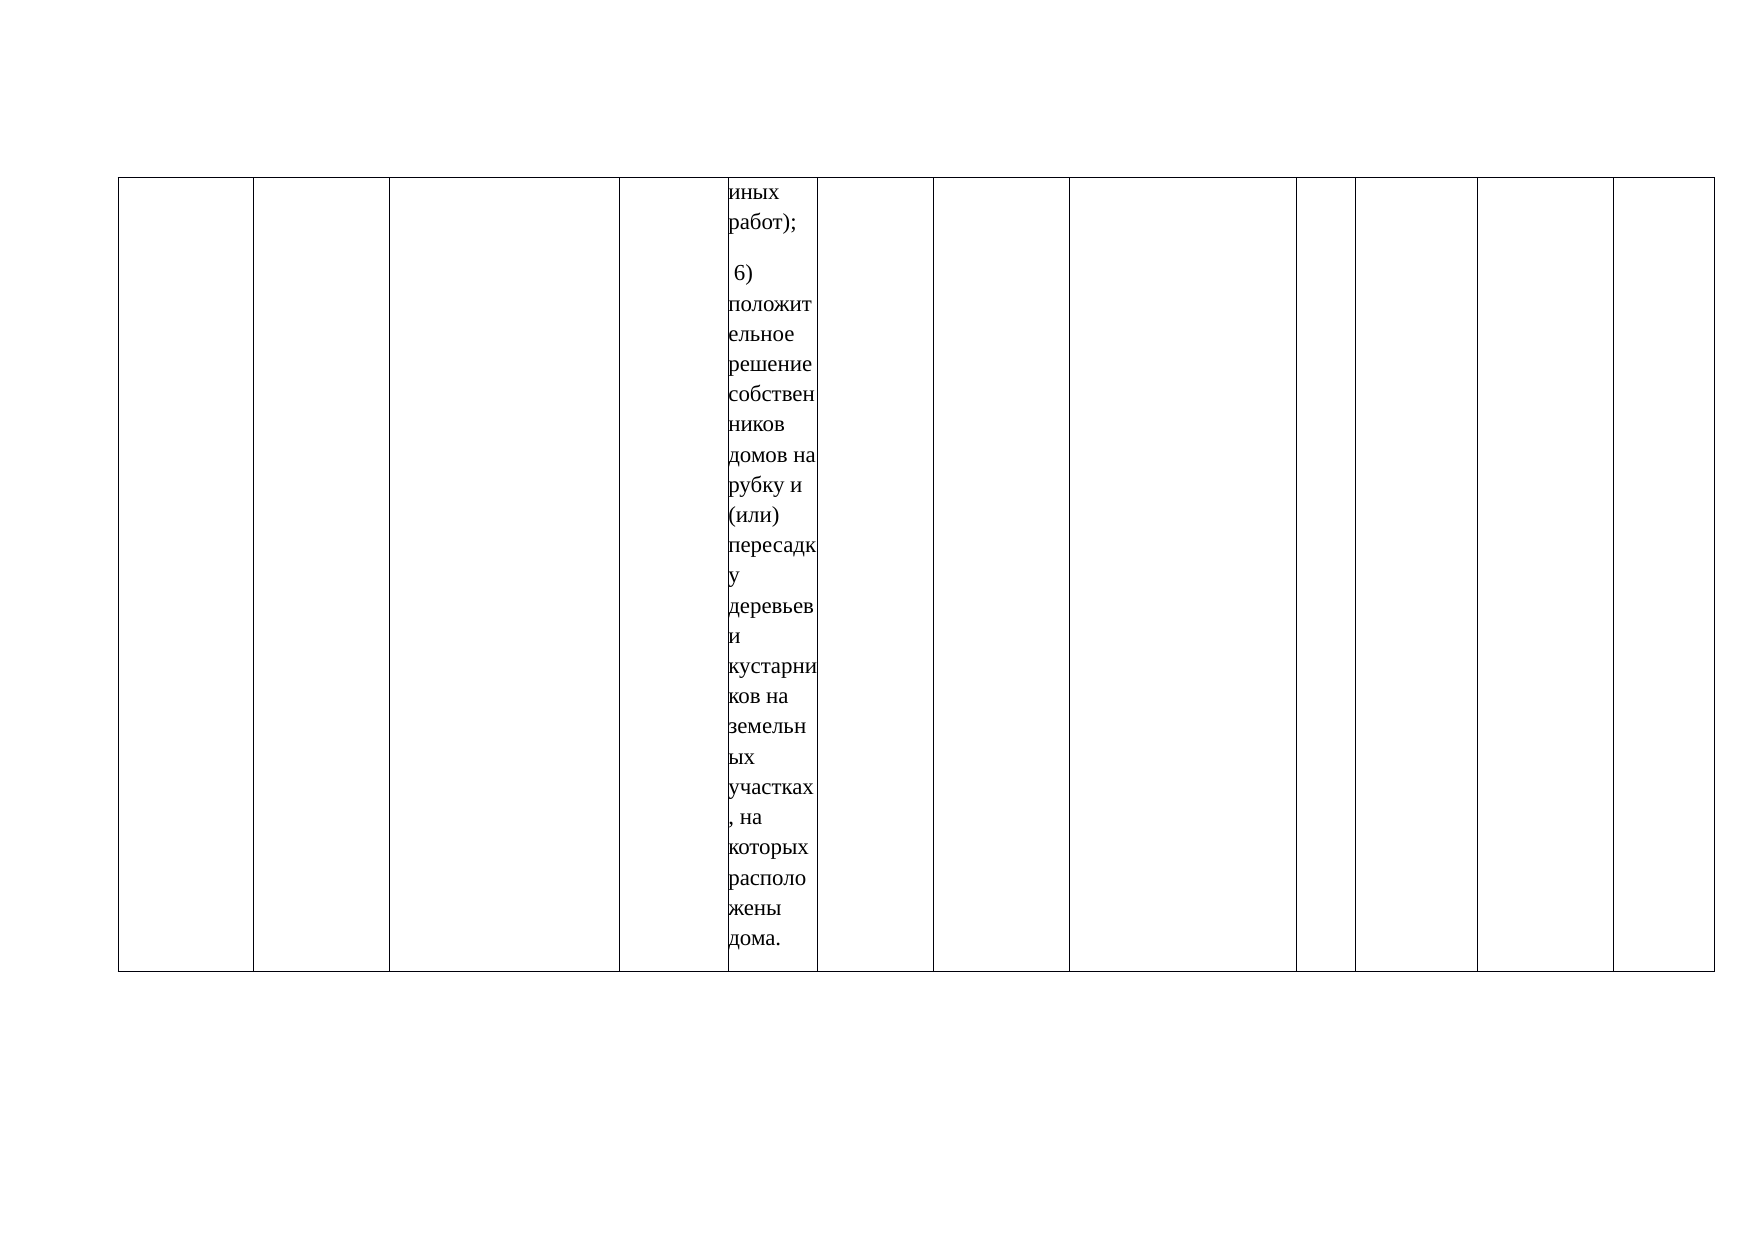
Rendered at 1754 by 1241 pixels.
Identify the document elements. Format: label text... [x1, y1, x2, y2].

table_cell [818, 178, 933, 971]
table_cell [1614, 178, 1714, 971]
table_cell [934, 178, 1069, 971]
table_cell [620, 178, 728, 971]
table_cell [254, 178, 389, 971]
table_cell [1478, 178, 1613, 971]
table_cell [390, 178, 619, 971]
table_cell [119, 178, 253, 971]
table_cell [1356, 178, 1477, 971]
table_cell [1297, 178, 1355, 971]
table_cell иных работ); 6) положительное решение собственников домов на рубку и (или) пересадку деревьев и кустарников на земельных участках, на которых расположены дома. [729, 178, 817, 971]
table_cell [1070, 178, 1296, 971]
